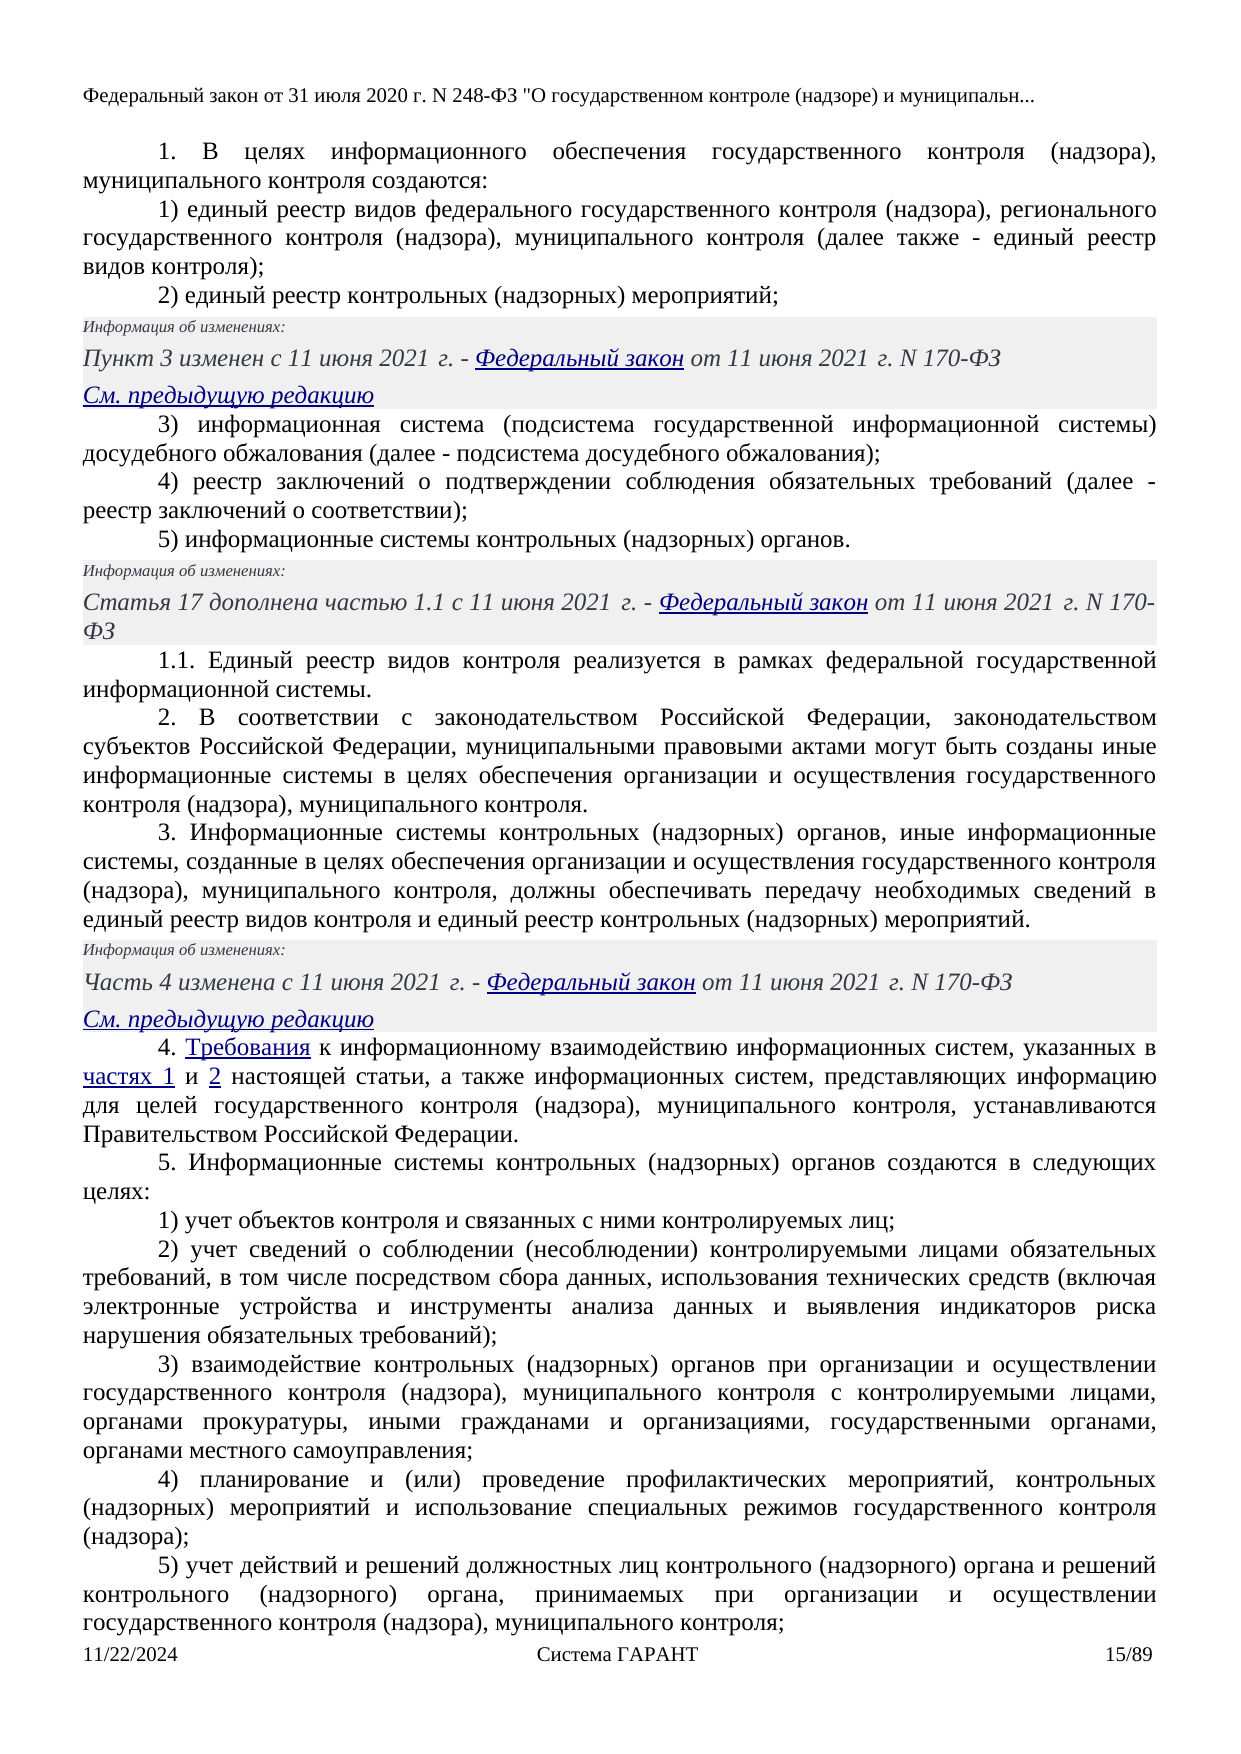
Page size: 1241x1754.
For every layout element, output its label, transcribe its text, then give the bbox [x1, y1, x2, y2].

text 3) взаимодействие контрольных (надзорных) органов при организации и осуществлении государственного контроля (надзора), муниципального контроля с контролируемыми лицами, органами прокуратуры, иными гражданами и организациями, государственными органами, органами местного самоуправления; [83, 1349, 1157, 1464]
text 3) информационная система (подсистема государственной информационной системы) досудебного обжалования (далее - подсистема досудебного обжалования); [83, 409, 1157, 466]
text 1) единый реестр видов федерального государственного контроля (надзора), регионального государственного контроля (надзора), муниципального контроля (далее также - единый реестр видов контроля); [83, 194, 1157, 280]
text 1.1. Единый реестр видов контроля реализуется в рамках федеральной государственной информационной системы. [83, 645, 1157, 702]
text 5. Информационные системы контрольных (надзорных) органов создаются в следующих целях: [83, 1147, 1157, 1205]
text 4) планирование и (или) проведение профилактических мероприятий, контрольных (надзорных) мероприятий и использование специальных режимов государственного контроля (надзора); [83, 1464, 1157, 1550]
text Статья 17 дополнена частью 1.1 с 11 июня 2021 г. - Федеральный закон от 11 июня 2021 г. N 170-ФЗ [83, 587, 1157, 645]
text Информация об изменениях: [287, 317, 1157, 336]
text 5) информационные системы контрольных (надзорных) органов. [83, 524, 1157, 553]
text 5) учет действий и решений должностных лиц контрольного (надзорного) органа и решений контрольного (надзорного) органа, принимаемых при организации и осуществлении государственного контроля (надзора), муниципального контроля; [83, 1550, 1157, 1636]
text 2. В соответствии с законодательством Российской Федерации, законодательством субъектов Российской Федерации, муниципальными правовыми актами могут быть созданы иные информационные системы в целях обеспечения организации и осуществления государственного контроля (надзора), муниципального контроля. [83, 702, 1157, 817]
text 2) единый реестр контрольных (надзорных) мероприятий; [83, 280, 1157, 309]
text Информация об изменениях: [287, 940, 1157, 959]
text 1. В целях информационного обеспечения государственного контроля (надзора), муниципального контроля создаются: [83, 136, 1157, 194]
text См. предыдущую редакцию [377, 380, 1157, 409]
text Пункт 3 изменен с 11 июня 2021 г. - Федеральный закон от 11 июня 2021 г. N 170-ФЗ [83, 343, 1157, 372]
text 3. Информационные системы контрольных (надзорных) органов, иные информационные системы, созданные в целях обеспечения организации и осуществления государственного контроля (надзора), муниципального контроля, должны обеспечивать передачу необходимых сведений в единый реестр видов контроля и единый реестр контрольных (надзорных) мероприятий. [83, 817, 1157, 932]
text Часть 4 изменена с 11 июня 2021 г. - Федеральный закон от 11 июня 2021 г. N 170-ФЗ [1015, 967, 1157, 996]
text 4. Требования к информационному взаимодействию информационных систем, указанных в частях 1 и 2 настоящей статьи, а также информационных систем, представляющих информацию для целей государственного контроля (надзора), муниципального контроля, устанавливаются Правительством Российской Федерации. [83, 1032, 1157, 1147]
text 1) учет объектов контроля и связанных с ними контролируемых лиц; [83, 1205, 1157, 1234]
text 2) учет сведений о соблюдении (несоблюдении) контролируемыми лицами обязательных требований, в том числе посредством сбора данных, использования технических средств (включая электронные устройства и инструменты анализа данных и выявления индикаторов риска нарушения обязательных требований); [83, 1234, 1157, 1349]
text 4) реестр заключений о подтверждении соблюдения обязательных требований (далее - реестр заключений о соответствии); [83, 466, 1157, 524]
text Информация об изменениях: [287, 560, 1157, 579]
text См. предыдущую редакцию [377, 1004, 1157, 1032]
